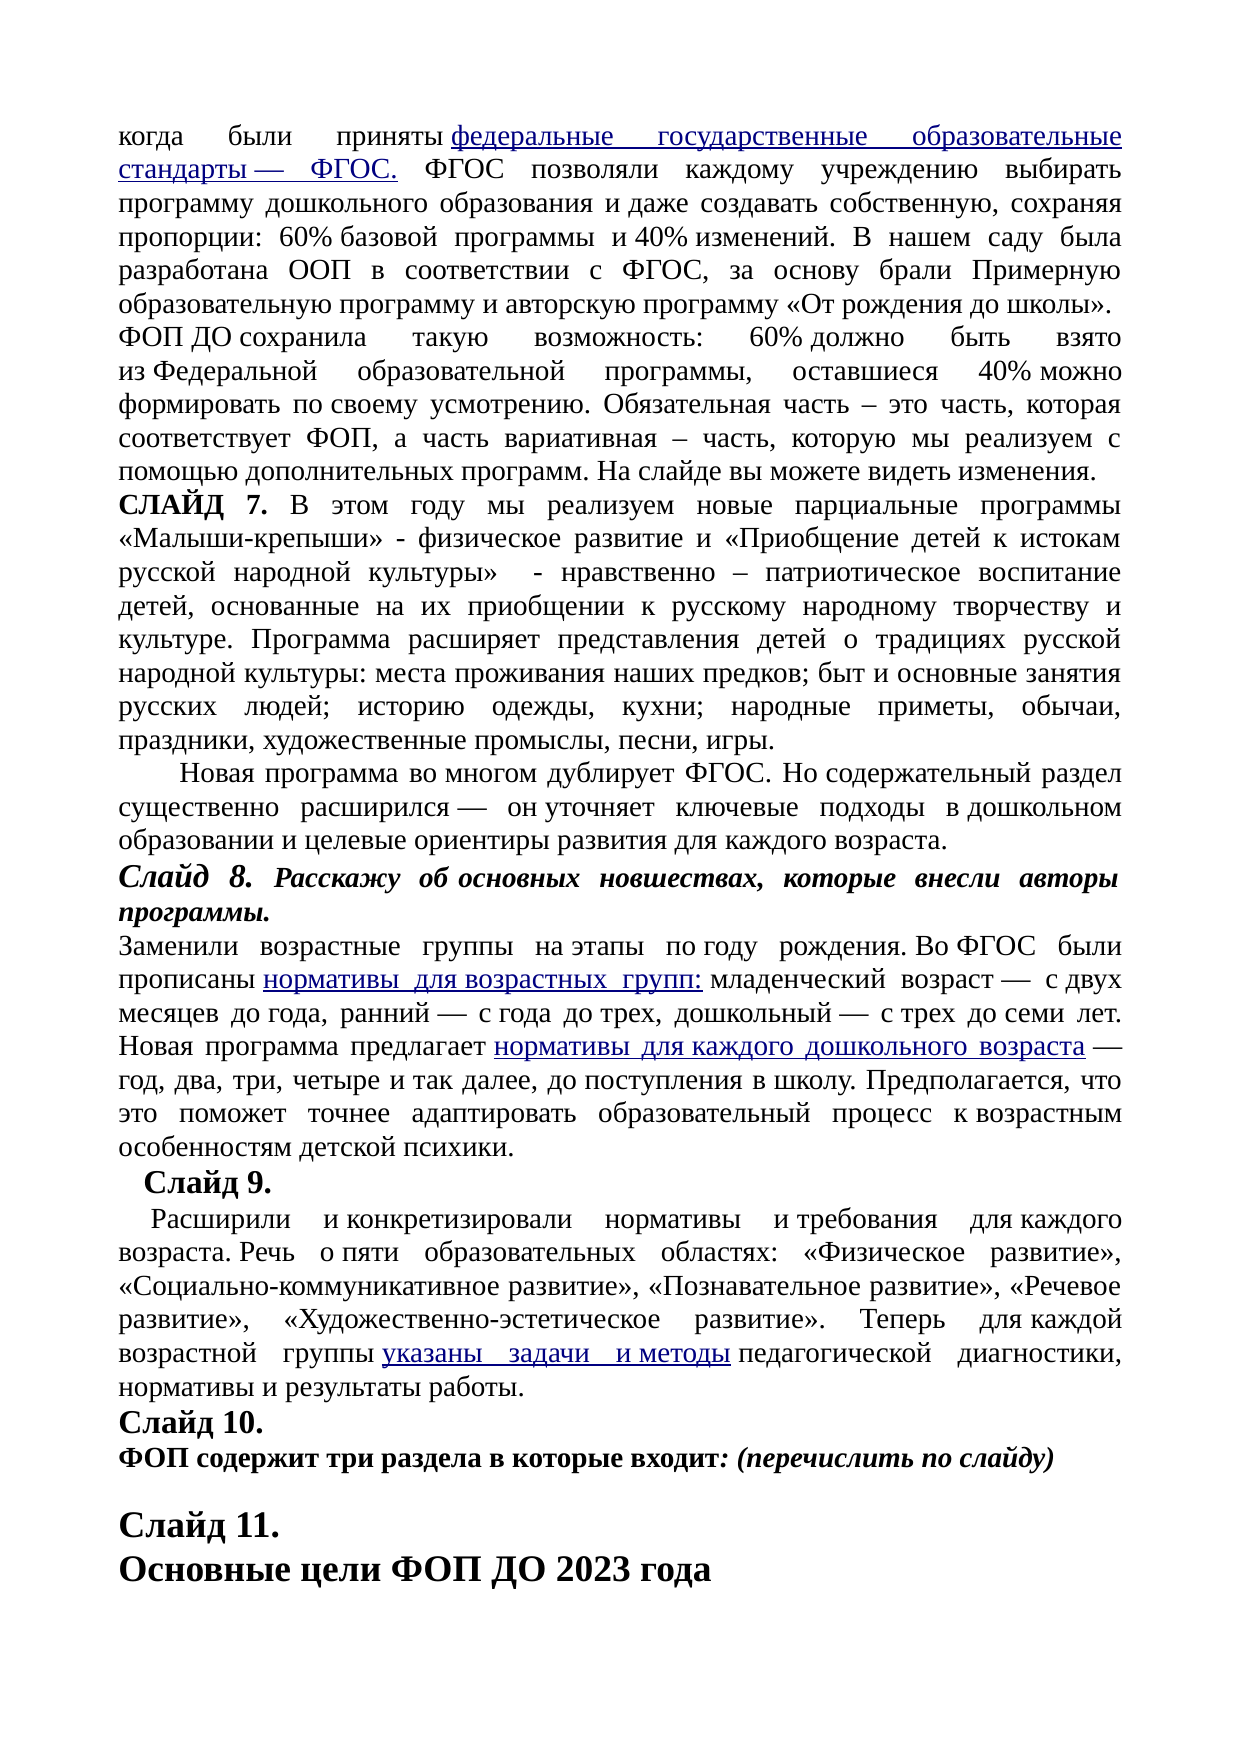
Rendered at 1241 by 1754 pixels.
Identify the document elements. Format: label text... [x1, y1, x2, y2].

subtitle Слайд 11. [118, 1503, 1122, 1546]
text Слайд 8. Расскажу об основных новшествах, которые внесли авторы программы. [118, 856, 1122, 928]
text ФОП содержит три раздела в которые входит: (перечислить по слайду) [118, 1441, 1122, 1474]
text когда были приняты федеральные государственные образовательные стандарты — ФГОС. ФГОС позволяли каждому учреждению выбирать программу дошкольного образования и даже создавать собственную, сохраняя пропорции: 60% базовой программы и 40% изменений. В нашем саду была разработана ООП в соответствии с ФГОС, за основу брали Примерную образовательную программу и авторскую программу «От рождения до школы». [118, 118, 1122, 319]
subtitle Основные цели ФОП ДО 2023 года [118, 1546, 1122, 1589]
text Заменили возрастные группы на этапы по году рождения. Во ФГОС были прописаны нормативы для возрастных групп: младенческий возраст — с двух месяцев до года, ранний — с года до трех, дошкольный — с трех до семи лет. Новая программа предлагает нормативы для каждого дошкольного возраста — год, два, три, четыре и так далее, до поступления в школу. Предполагается, что это поможет точнее адаптировать образовательный процесс к возрастным особенностям детской психики. [118, 928, 1122, 1163]
text Новая программа во многом дублирует ФГОС. Но содержательный раздел существенно расширился — он уточняет ключевые подходы в дошкольном образовании и целевые ориентиры развития для каждого возраста. [118, 755, 1122, 856]
text Расширили и конкретизировали нормативы и требования для каждого возраста. Речь о пяти образовательных областях: «Физическое развитие», «Социально-коммуникативное развитие», «Познавательное развитие», «Речевое развитие», «Художественно-эстетическое развитие». Теперь для каждой возрастной группы указаны задачи и методы педагогической диагностики, нормативы и результаты работы. [118, 1201, 1122, 1402]
text Слайд 9. [118, 1163, 1122, 1201]
text СЛАЙД 7. В этом году мы реализуем новые парциальные программы «Малыши-крепыши» - физическое развитие и «Приобщение детей к истокам русской народной культуры» - нравственно – патриотическое воспитание детей, основанные на их приобщении к русскому народному творчеству и культуре. Программа расширяет представления детей о традициях русской народной культуры: места проживания наших предков; быт и основные занятия русских людей; историю одежды, кухни; народные приметы, обычаи, праздники, художественные промыслы, песни, игры. [118, 487, 1122, 755]
text Слайд 10. [118, 1402, 1122, 1441]
text ФОП ДО сохранила такую возможность: 60% должно быть взято из Федеральной образовательной программы, оставшиеся 40% можно формировать по своему усмотрению. Обязательная часть – это часть, которая соответствует ФОП, а часть вариативная – часть, которую мы реализуем с помощью дополнительных программ. На слайде вы можете видеть изменения. [118, 319, 1122, 487]
